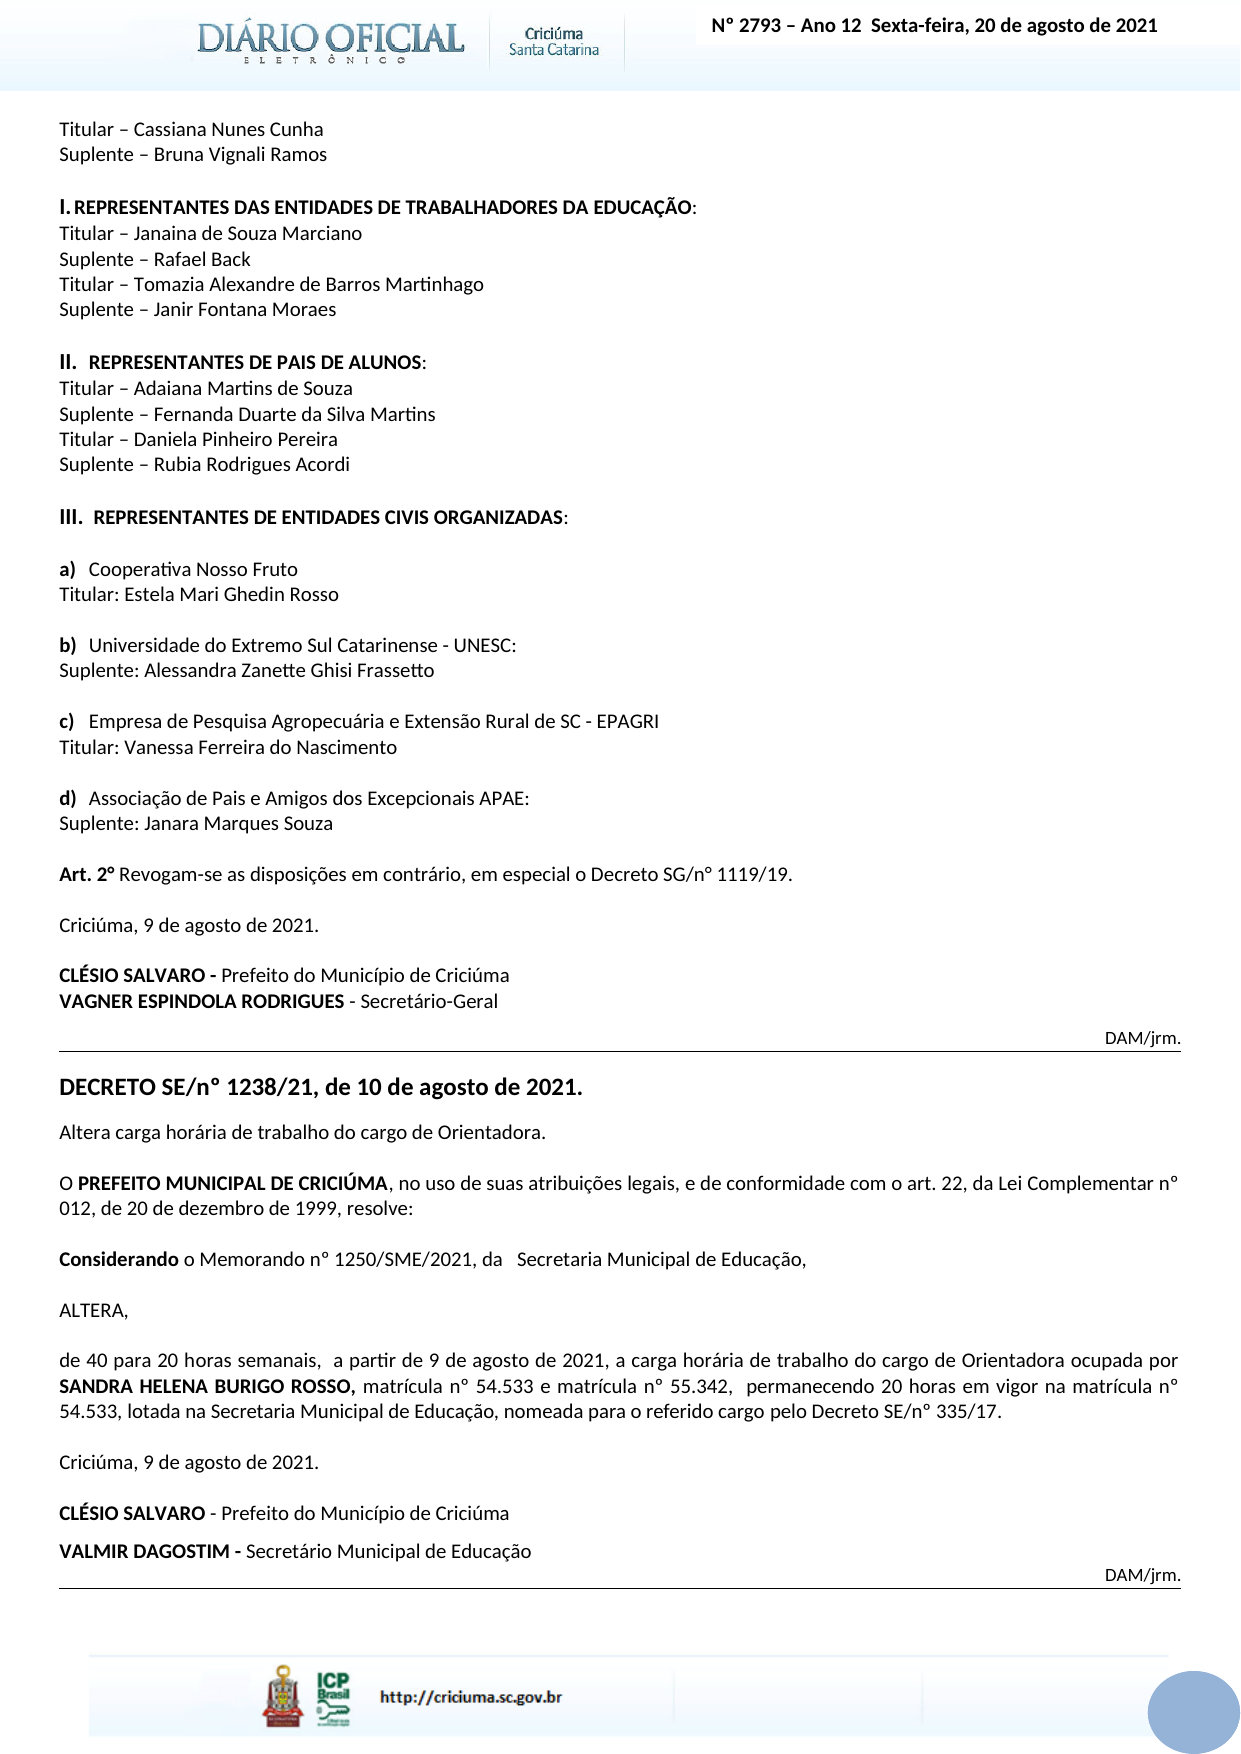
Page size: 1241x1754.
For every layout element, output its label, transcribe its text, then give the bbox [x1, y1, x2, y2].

list REPRESENTANTES DAS ENTIDADES DE TRABALHADORES DA EDUCAÇÃO: [59, 192, 1181, 220]
text Suplente – Rubia Rodrigues Acordi [59, 452, 1181, 477]
text Titular – Cassiana Nunes Cunha [59, 116, 1181, 141]
text ALTERA, [59, 1297, 1181, 1322]
text CLÉSIO SALVARO - Prefeito do Município de Criciúma [59, 1500, 1181, 1526]
text Titular – Adaiana Martins de Souza [59, 375, 1181, 401]
list REPRESENTANTES DE ENTIDADES CIVIS ORGANIZADAS: [59, 502, 1181, 531]
list Universidade do Extremo Sul Catarinense - UNESC: [59, 632, 1181, 658]
text Titular – Janaina de Souza Marciano [59, 220, 1181, 246]
text Titular – Daniela Pinheiro Pereira [59, 426, 1181, 452]
text Suplente: Alessandra Zanette Ghisi Frassetto [59, 658, 1181, 683]
text Titular: Vanessa Ferreira do Nascimento [59, 734, 1181, 759]
text Suplente – Janir Fontana Moraes [59, 297, 1181, 322]
list Cooperativa Nosso Fruto [59, 556, 1181, 581]
text Altera carga horária de trabalho do cargo de Orientadora. [59, 1119, 1181, 1144]
text Considerando o Memorando nº 1250/SME/2021, da Secretaria Municipal de Educação, [59, 1246, 1181, 1271]
text VAGNER ESPINDOLA RODRIGUES - Secretário-Geral [59, 988, 1181, 1013]
text DAM/jrm. [59, 1563, 1181, 1588]
text Art. 2° Revogam-se as disposições em contrário, em especial o Decreto SG/n° 1119/19. [59, 861, 1181, 886]
text de 40 para 20 horas semanais, a partir de 9 de agosto de 2021, a carga horária de trabalho do cargo de Orientadora ocupada por SANDRA HELENA BURIGO ROSSO, matrícula nº 54.533 e matrícula nº 55.342, permanecendo 20 horas em vigor na matrícula nº 54.533, lotada na Secretaria Municipal de Educação, nomeada para o referido cargo pelo Decreto SE/nº 335/17. [59, 1348, 1181, 1424]
list REPRESENTANTES DE PAIS DE ALUNOS: [59, 347, 1181, 375]
text Titular: Estela Mari Ghedin Rosso [59, 581, 1181, 607]
text O PREFEITO MUNICIPAL DE CRICIÚMA, no uso de suas atribuições legais, e de conformidade com o art. 22, da Lei Complementar nº 012, de 20 de dezembro de 1999, resolve: [59, 1170, 1181, 1221]
text CLÉSIO SALVARO - Prefeito do Município de Criciúma [59, 963, 1181, 988]
text Criciúma, 9 de agosto de 2021. [59, 912, 1181, 937]
text VALMIR DAGOSTIM - Secretário Municipal de Educação [59, 1538, 1181, 1563]
text Suplente – Bruna Vignali Ramos [59, 141, 1181, 167]
text DECRETO SE/nº 1238/21, de 10 de agosto de 2021. [59, 1071, 1181, 1102]
text DAM/jrm. [59, 1026, 1181, 1051]
text Suplente – Fernanda Duarte da Silva Martins [59, 401, 1181, 426]
list Empresa de Pesquisa Agropecuária e Extensão Rural de SC - EPAGRI [59, 708, 1181, 734]
text Suplente – Rafael Back [59, 246, 1181, 271]
text Suplente: Janara Marques Souza [59, 810, 1181, 836]
list Associação de Pais e Amigos dos Excepcionais APAE: [59, 785, 1181, 810]
text Criciúma, 9 de agosto de 2021. [59, 1449, 1181, 1475]
text Titular – Tomazia Alexandre de Barros Martinhago [59, 271, 1181, 297]
